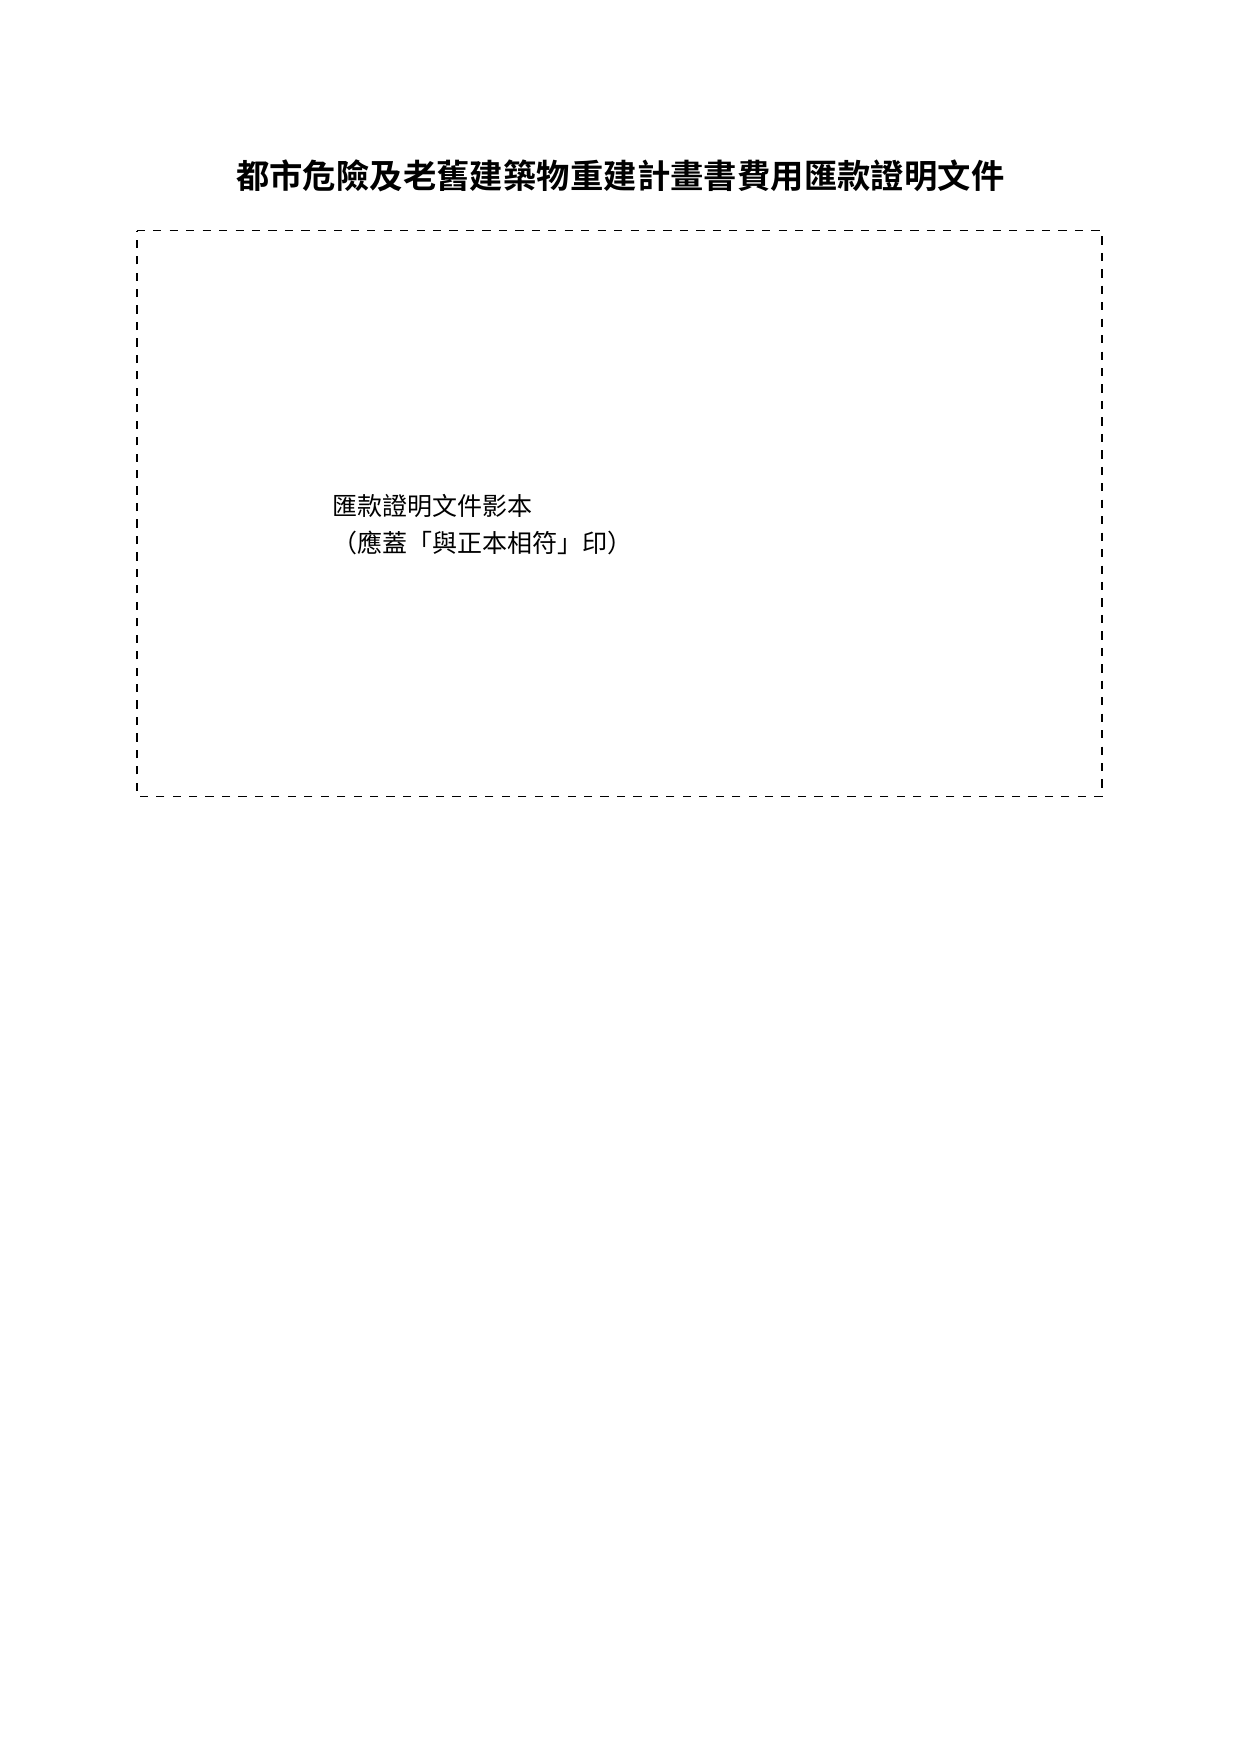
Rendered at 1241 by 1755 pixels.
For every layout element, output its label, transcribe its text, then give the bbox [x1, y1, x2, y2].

text 都市危險及老舊建築物重建計畫書費用匯款證明文件 [112, 150, 1128, 198]
